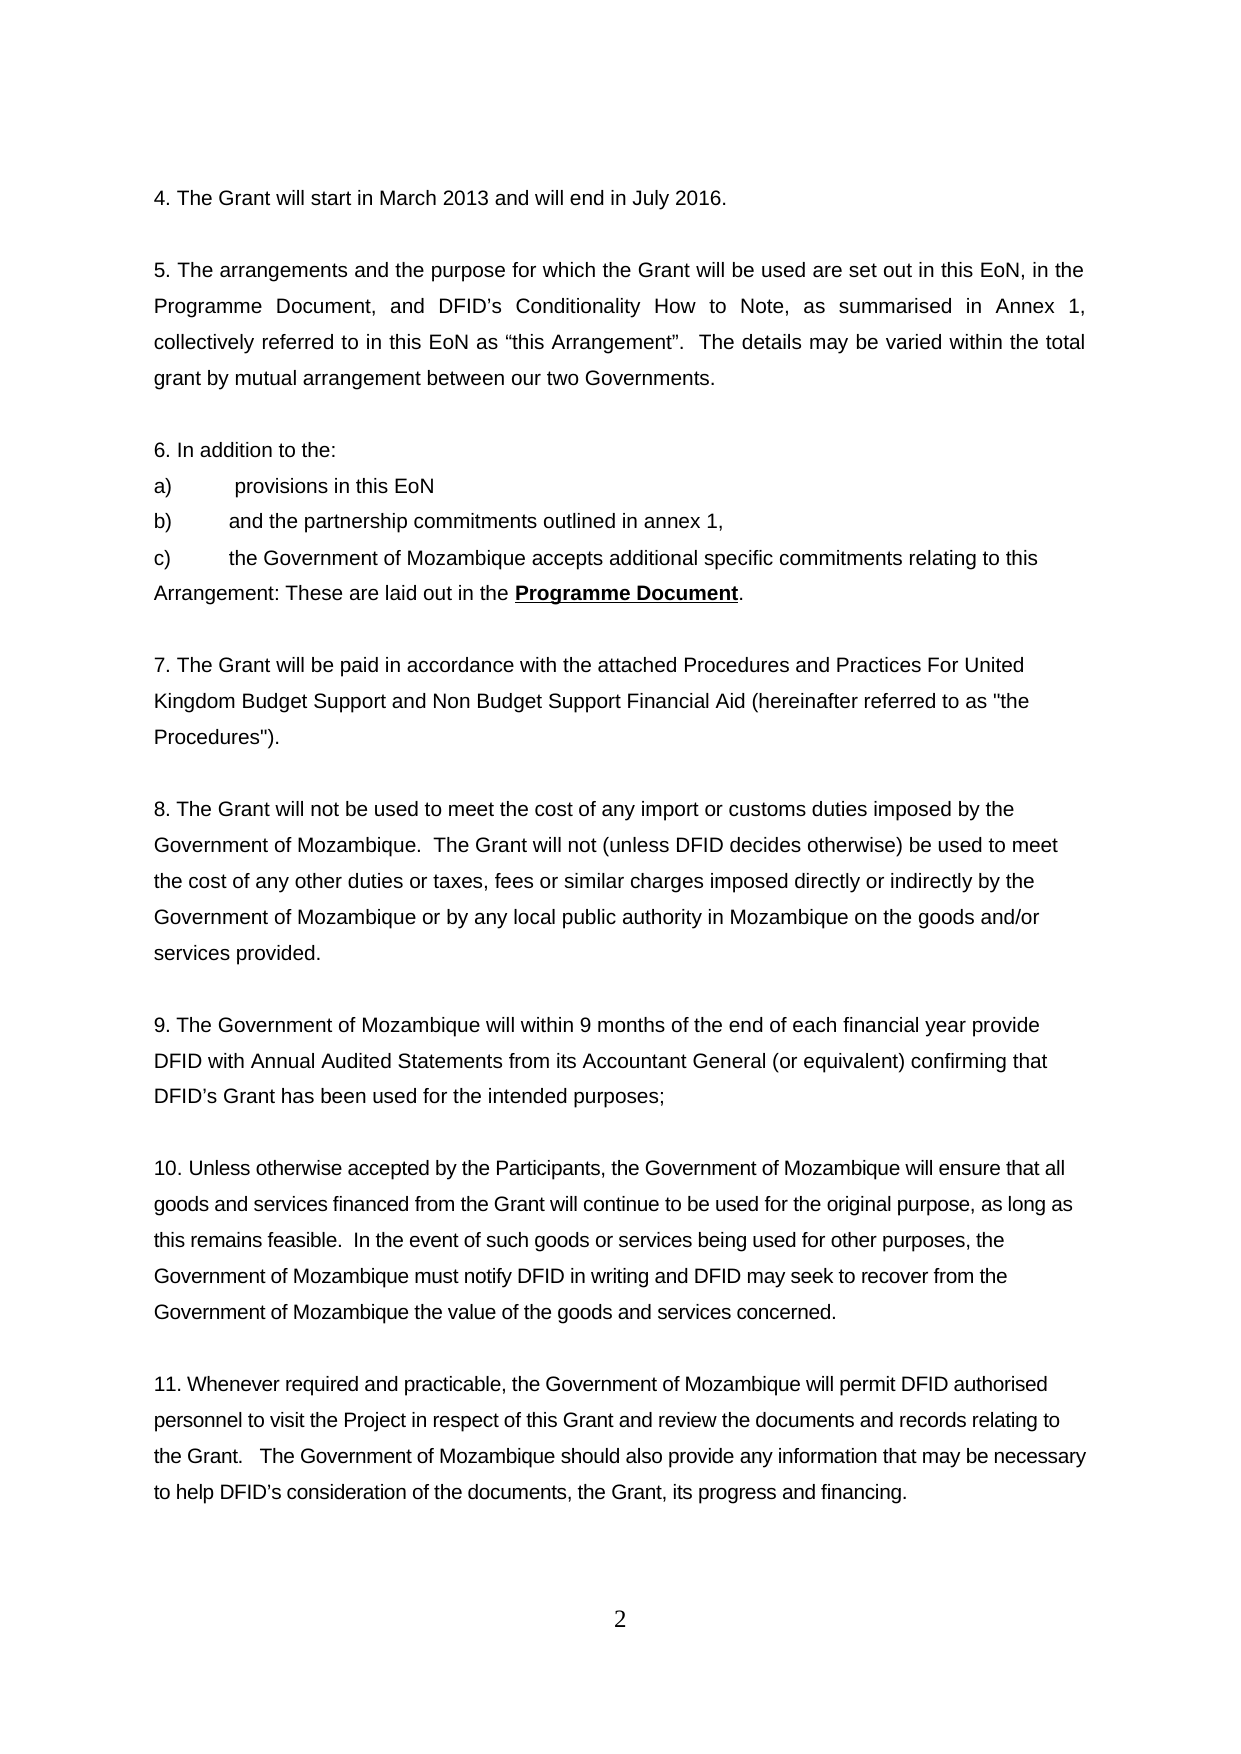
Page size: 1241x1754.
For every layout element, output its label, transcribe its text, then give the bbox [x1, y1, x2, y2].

text 10. Unless otherwise accepted by the Participants, the Government of Mozambique will ensure that all goods and services financed from the Grant will continue to be used for the original purpose, as long as this remains feasible. In the event of such goods or services being used for other purposes, the Government of Mozambique must notify DFID in writing and DFID may seek to recover from the Government of Mozambique the value of the goods and services concerned. [153, 1156, 1087, 1324]
text 8. The Grant will not be used to meet the cost of any import or customs duties imposed by the Government of Mozambique. The Grant will not (unless DFID decides otherwise) be used to meet the cost of any other duties or taxes, fees or similar charges imposed directly or indirectly by the Government of Mozambique or by any local public authority in Mozambique on the goods and/or services provided. [153, 797, 1087, 964]
text c) the Government of Mozambique accepts additional specific commitments relating to this Arrangement: These are laid out in the Programme Document. [153, 545, 1087, 605]
text b) and the partnership commitments outlined in annex 1, [153, 509, 1087, 533]
text 4. The Grant will start in March 2013 and will end in July 2016. [153, 186, 1087, 210]
text 9. The Government of Mozambique will within 9 months of the end of each financial year provide DFID with Annual Audited Statements from its Accountant General (or equivalent) confirming that DFID’s Grant has been used for the intended purposes; [153, 1012, 1087, 1108]
text 7. The Grant will be paid in accordance with the attached Procedures and Practices For United Kingdom Budget Support and Non Budget Support Financial Aid (hereinafter referred to as "the Procedures"). [153, 653, 1087, 749]
text a) provisions in this EoN [153, 473, 1087, 497]
text 6. In addition to the: [153, 437, 1087, 461]
text 11. Whenever required and practicable, the Government of Mozambique will permit DFID authorised personnel to visit the Project in respect of this Grant and review the documents and records relating to the Grant. The Government of Mozambique should also provide any information that may be necessary to help DFID’s consideration of the documents, the Grant, its progress and financing. [153, 1372, 1087, 1504]
text 5. The arrangements and the purpose for which the Grant will be used are set out in this EoN, in the Programme Document, and DFID’s Conditionality How to Note, as summarised in Annex 1, collectively referred to in this EoN as “this Arrangement”. The details may be varied within the total grant by mutual arrangement between our two Governments. [153, 258, 1087, 389]
